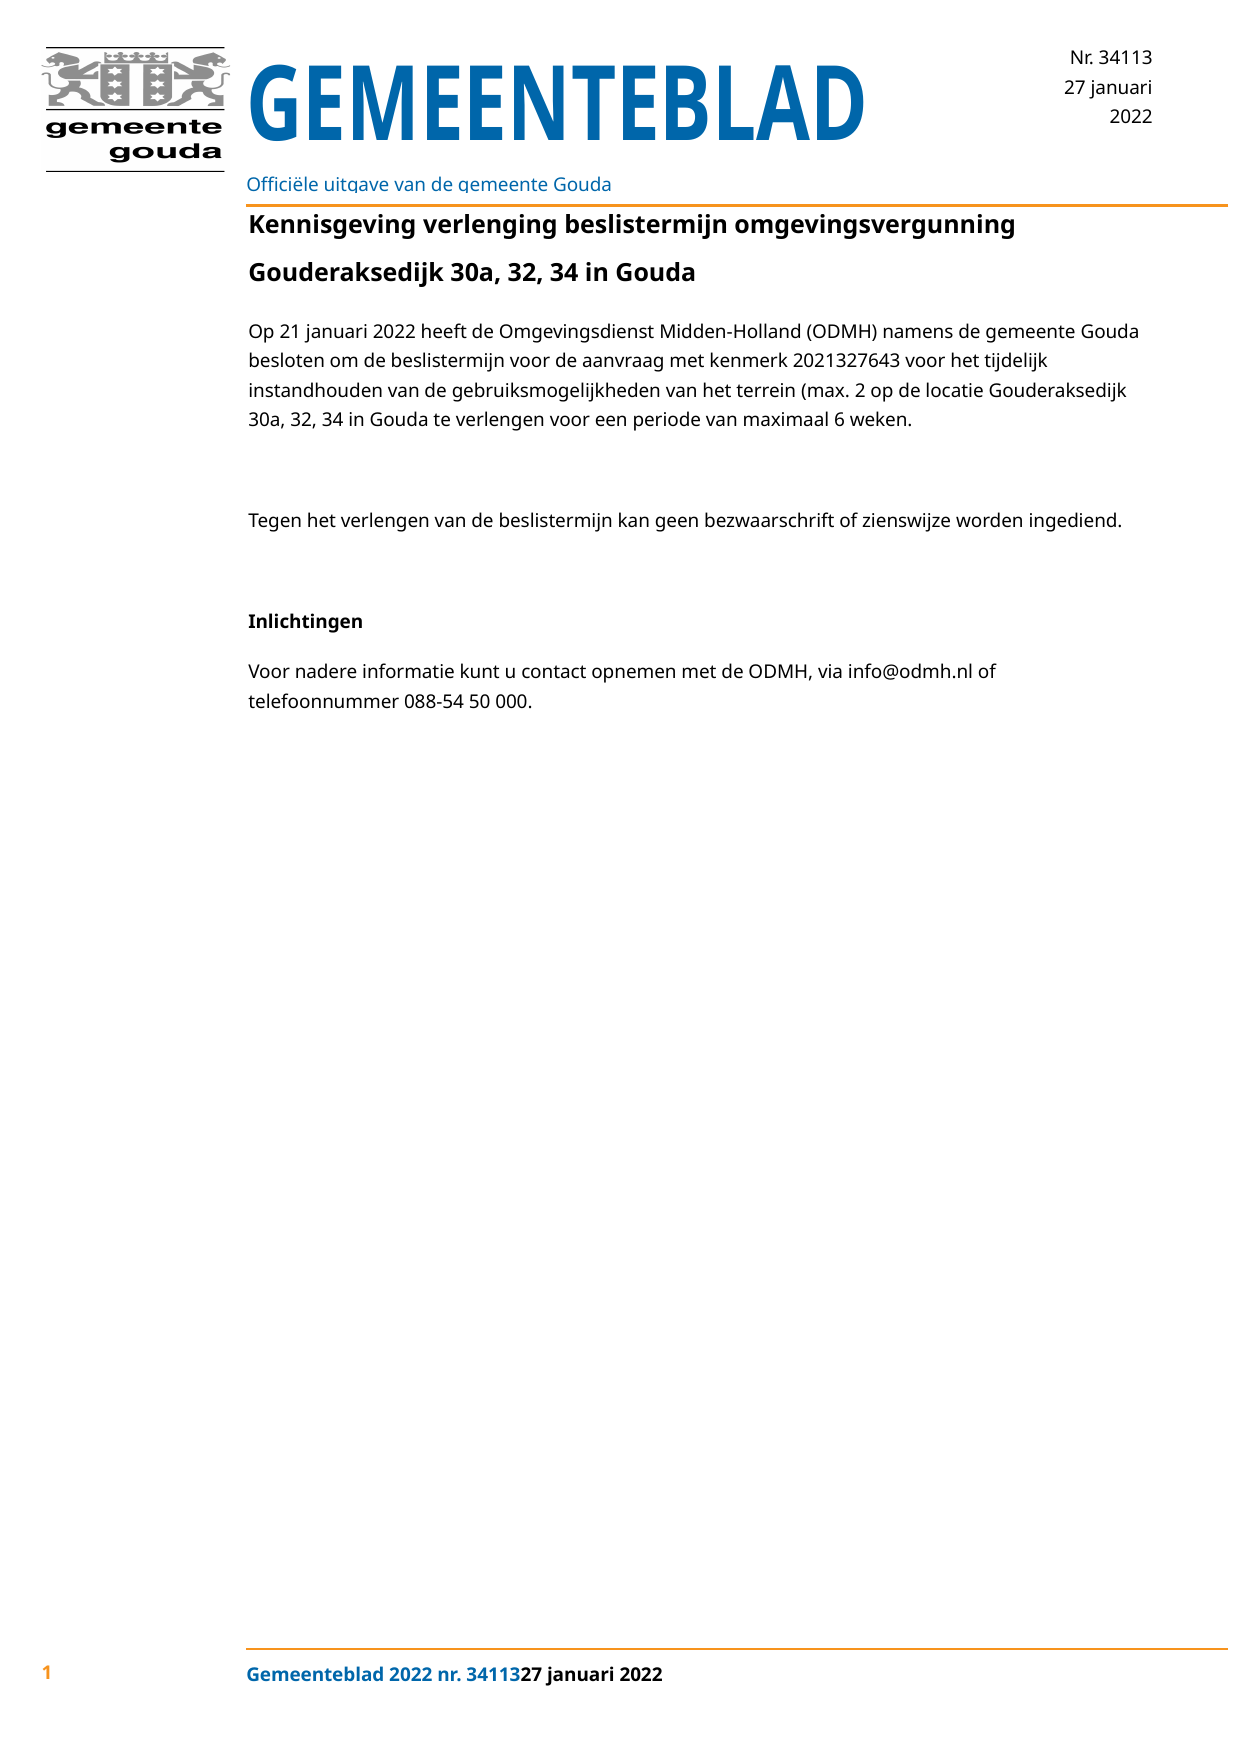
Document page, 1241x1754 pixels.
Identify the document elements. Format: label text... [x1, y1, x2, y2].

text Kennisgeving verlenging beslistermijn omgevingsvergunning Gouderaksedijk 30a, 32, 34 in Gouda [248, 207, 1152, 288]
text Inlichtingen [248, 608, 1152, 634]
picture [41, 47, 231, 172]
text Tegen het verlengen van de beslistermijn kan geen bezwaarschrift of zienswijze worden ingediend. [248, 507, 1152, 533]
text Voor nadere informatie kunt u contact opnemen met de ODMH, via info@odmh.nl of telefoonnummer 088-54 50 000. [248, 659, 1152, 714]
text Op 21 januari 2022 heeft de Omgevingsdienst Midden-Holland (ODMH) namens de gemeente Gouda besloten om de beslistermijn voor de aanvraag met kenmerk 2021327643 voor het tijdelijk instandhouden van de gebruiksmogelijkheden van het terrein (max. 2 op de locatie Gouderaksedijk 30a, 32, 34 in Gouda te verlengen voor een periode van maximaal 6 weken. [248, 318, 1152, 432]
